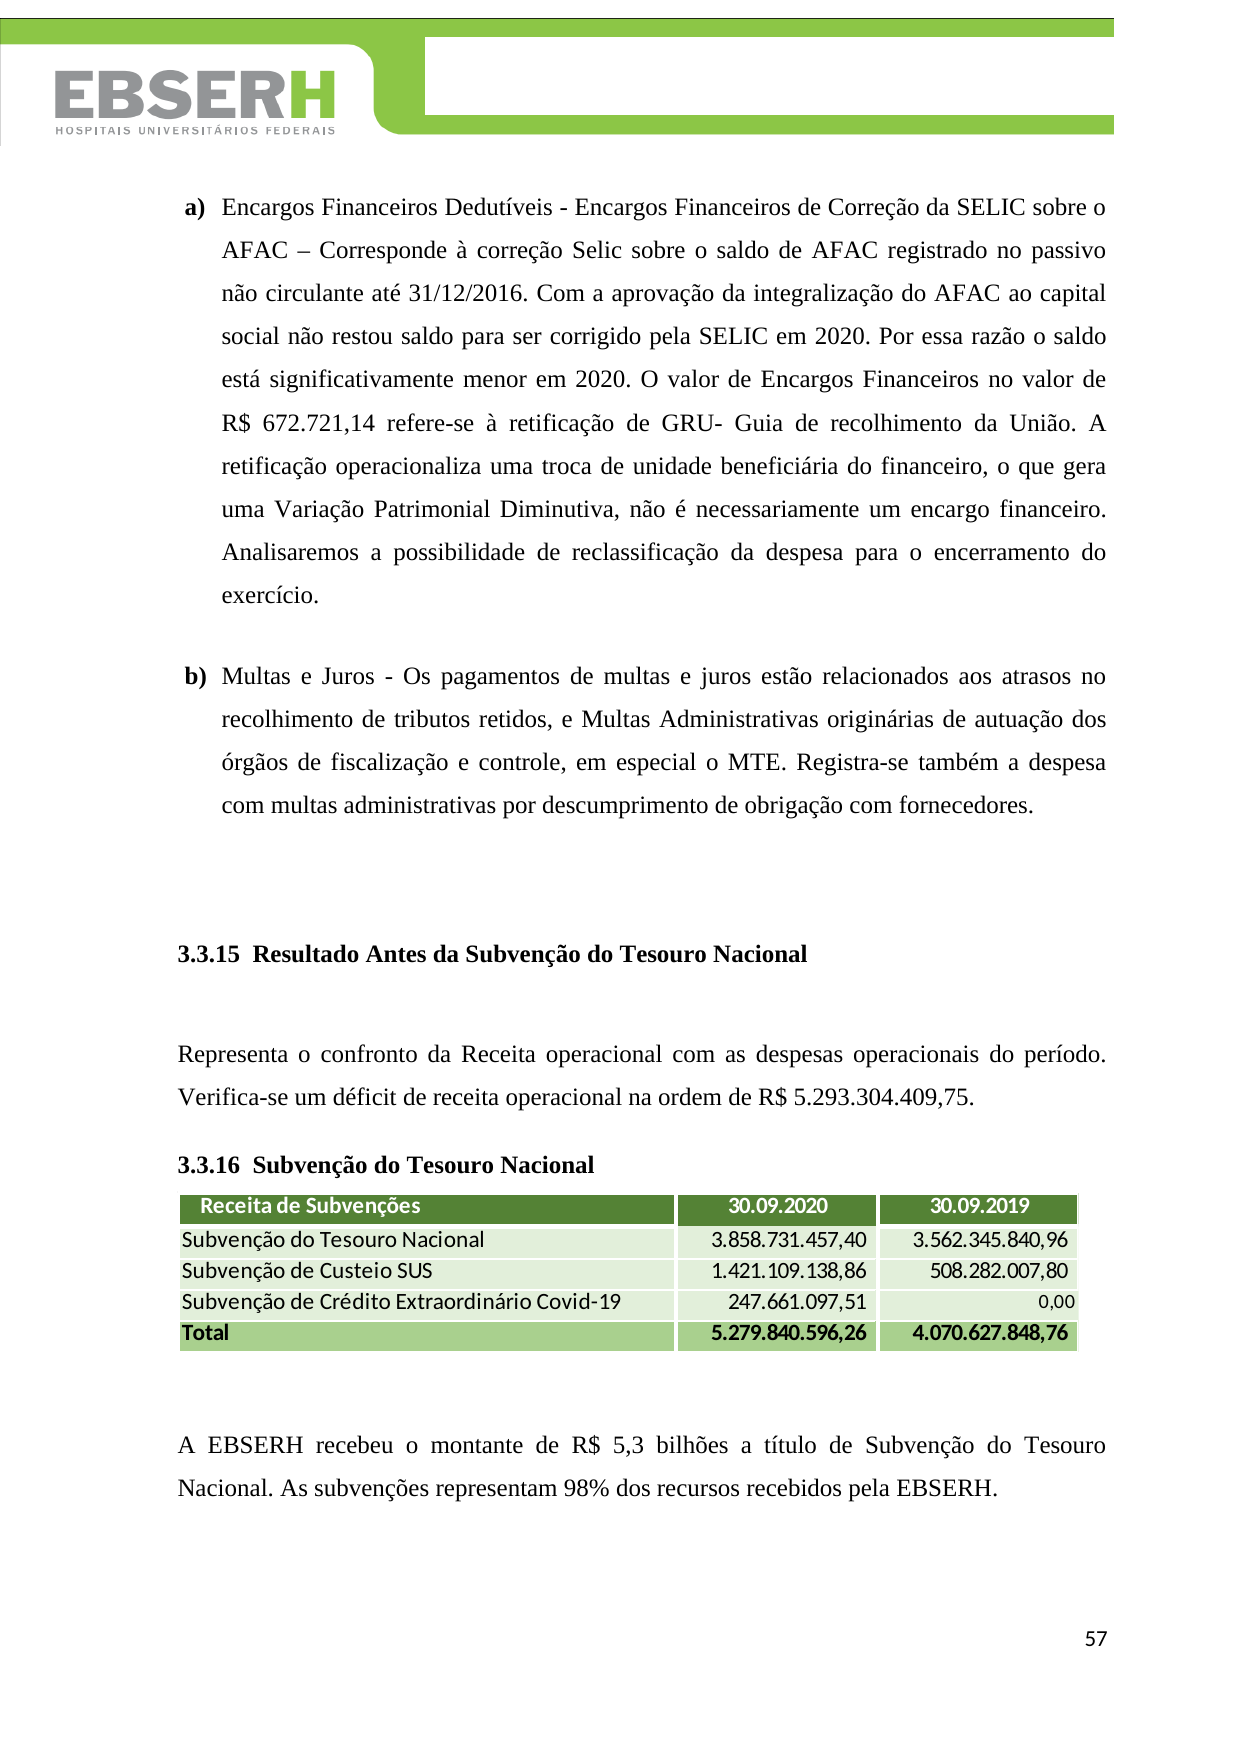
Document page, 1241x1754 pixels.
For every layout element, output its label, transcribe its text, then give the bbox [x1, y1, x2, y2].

list Subvenção do Tesouro Nacional [177, 1150, 1107, 1179]
text Representa o confronto da Receita operacional com as despesas operacionais do período. Verifica-se um déficit de receita operacional na ordem de R$ 5.293.304.409,75. [177, 1039, 1107, 1111]
text A EBSERH recebeu o montante de R$ 5,3 bilhões a título de Subvenção do Tesouro Nacional. As subvenções representam 98% dos recursos recebidos pela EBSERH. [177, 1430, 1107, 1502]
list Resultado Antes da Subvenção do Tesouro Nacional [177, 939, 1107, 968]
list Encargos Financeiros Dedutíveis - Encargos Financeiros de Correção da SELIC sobre o AFAC – Corresponde à correção Selic sobre o saldo de AFAC registrado no passivo não circulante até 31/12/2016. Com a aprovação da integralização do AFAC ao capital social não restou saldo para ser corrigido pela SELIC em 2020. Por essa razão o saldo está significativamente menor em 2020. O valor de Encargos Financeiros no valor de R$ 672.721,14 refere-se à retificação de GRU- Guia de recolhimento da União. A retificação operacionaliza uma troca de unidade beneficiária do financeiro, o que gera uma Variação Patrimonial Diminutiva, não é necessariamente um encargo financeiro. Analisaremos a possibilidade de reclassificação da despesa para o encerramento do exercício. [184, 192, 1107, 609]
list Multas e Juros - Os pagamentos de multas e juros estão relacionados aos atrasos no recolhimento de tributos retidos, e Multas Administrativas originárias de autuação dos órgãos de fiscalização e controle, em especial o MTE. Registra-se também a despesa com multas administrativas por descumprimento de obrigação com fornecedores. [184, 661, 1107, 819]
